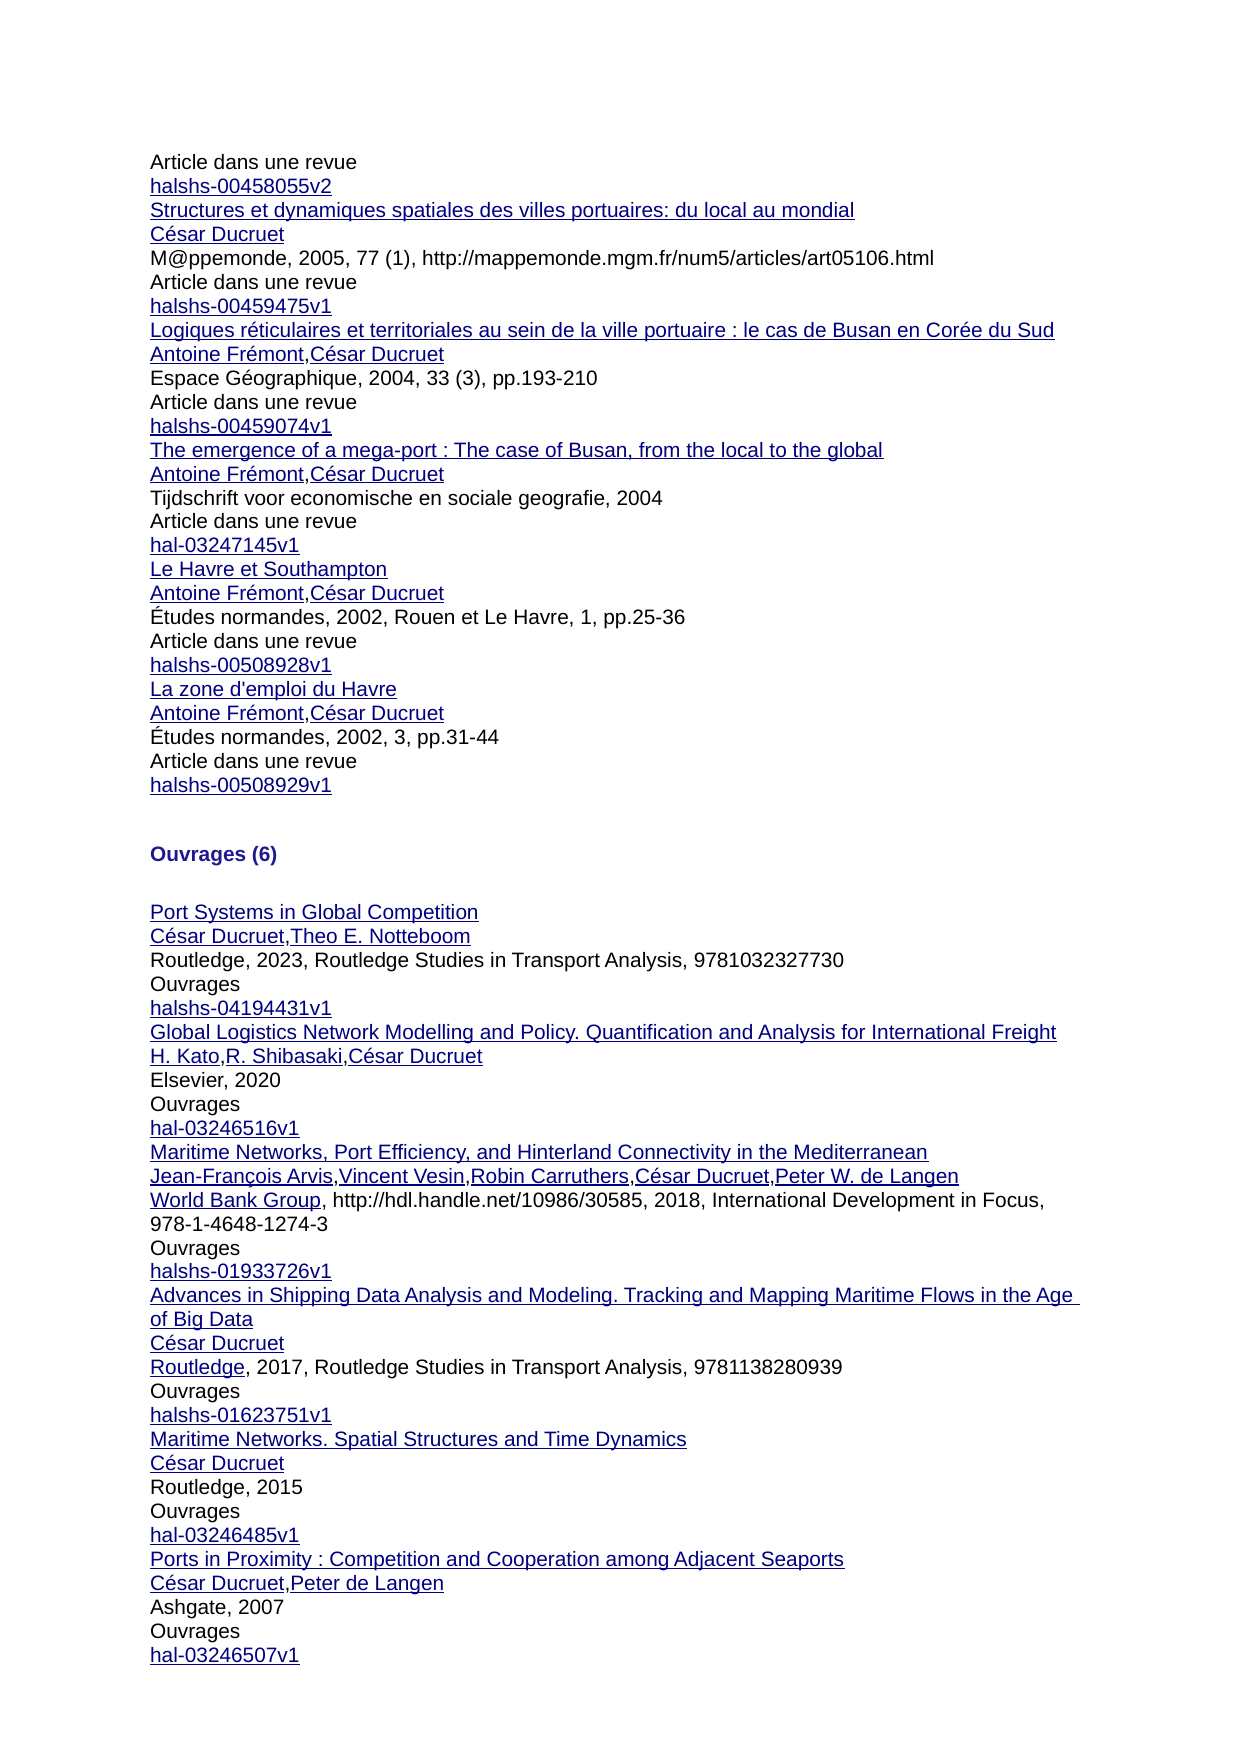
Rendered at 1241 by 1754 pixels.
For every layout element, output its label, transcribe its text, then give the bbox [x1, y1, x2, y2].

table_cell The emergence of a mega-port : The case of Busan, from the local to the global Antoine Frémont,César Ducruet Tijdschrift voor economische en sociale geografie, 2004 Article dans une revue hal-03247145v1 [150, 438, 1090, 557]
table_cell Le Havre et Southampton Antoine Frémont,César Ducruet Études normandes, 2002, Rouen et Le Havre, 1, pp.25-36 Article dans une revue halshs-00508928v1 [150, 557, 1090, 677]
table_cell Structures et dynamiques spatiales des villes portuaires: du local au mondial César Ducruet M@ppemonde, 2005, 77 (1), http://mappemonde.mgm.fr/num5/articles/art05106.html Article dans une revue halshs-00459475v1 [150, 198, 1090, 318]
table_cell Global Logistics Network Modelling and Policy. Quantification and Analysis for International Freight H. Kato,R. Shibasaki,César Ducruet Elsevier, 2020 Ouvrages hal-03246516v1 [150, 1020, 1090, 1139]
subtitle Ouvrages (6) [150, 842, 1090, 866]
table_cell Ports in Proximity : Competition and Cooperation among Adjacent Seaports César Ducruet,Peter de Langen Ashgate, 2007 Ouvrages hal-03246507v1 [150, 1547, 1090, 1667]
table_cell Article dans une revue halshs-00458055v2 [150, 150, 1090, 198]
table_cell La zone d'emploi du Havre Antoine Frémont,César Ducruet Études normandes, 2002, 3, pp.31-44 Article dans une revue halshs-00508929v1 [150, 677, 1090, 797]
table_cell Maritime Networks. Spatial Structures and Time Dynamics César Ducruet Routledge, 2015 Ouvrages hal-03246485v1 [150, 1427, 1090, 1547]
table_cell Logiques réticulaires et territoriales au sein de la ville portuaire : le cas de Busan en Corée du Sud Antoine Frémont,César Ducruet Espace Géographique, 2004, 33 (3), pp.193-210 Article dans une revue halshs-00459074v1 [150, 318, 1090, 437]
table_header Port Systems in Global Competition César Ducruet,Theo E. Notteboom Routledge, 2023, Routledge Studies in Transport Analysis, 9781032327730 Ouvrages halshs-04194431v1 [150, 900, 1090, 1020]
table_cell Maritime Networks, Port Efficiency, and Hinterland Connectivity in the Mediterranean Jean-François Arvis,Vincent Vesin,Robin Carruthers,César Ducruet,Peter W. de Langen World Bank Group, http://hdl.handle.net/10986/30585, 2018, International Development in Focus, 978-1-4648-1274-3 Ouvrages halshs-01933726v1 [150, 1140, 1090, 1283]
table_cell Advances in Shipping Data Analysis and Modeling. Tracking and Mapping Maritime Flows in the Age of Big Data César Ducruet Routledge, 2017, Routledge Studies in Transport Analysis, 9781138280939 Ouvrages halshs-01623751v1 [150, 1283, 1090, 1427]
